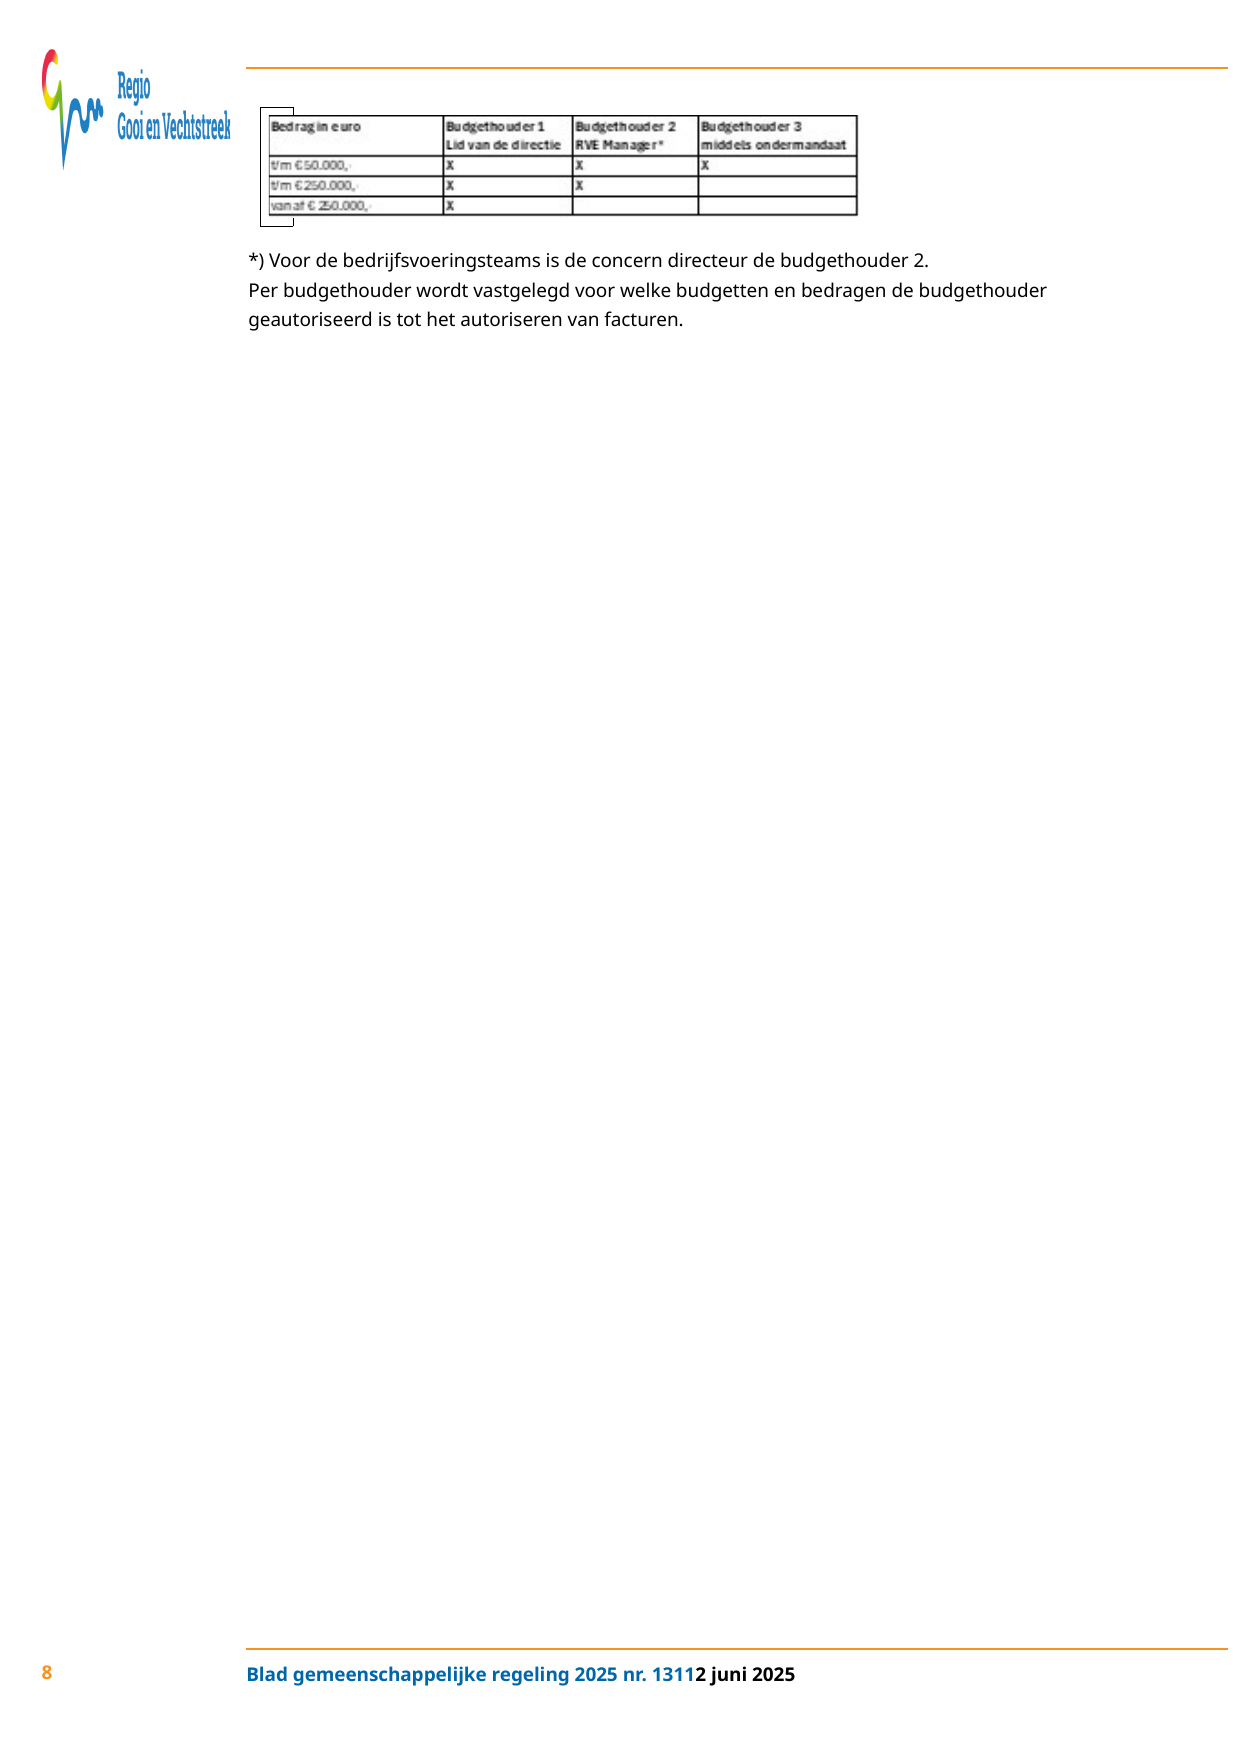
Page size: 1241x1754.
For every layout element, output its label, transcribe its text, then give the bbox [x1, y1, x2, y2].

picture [41, 47, 231, 172]
picture [268, 115, 860, 218]
text Per budgethouder wordt vastgelegd voor welke budgetten en bedragen de budgethouder geautoriseerd is tot het autoriseren van facturen. [248, 277, 1152, 332]
text *) Voor de bedrijfsvoeringsteams is de concern directeur de budgethouder 2. [248, 247, 1152, 273]
